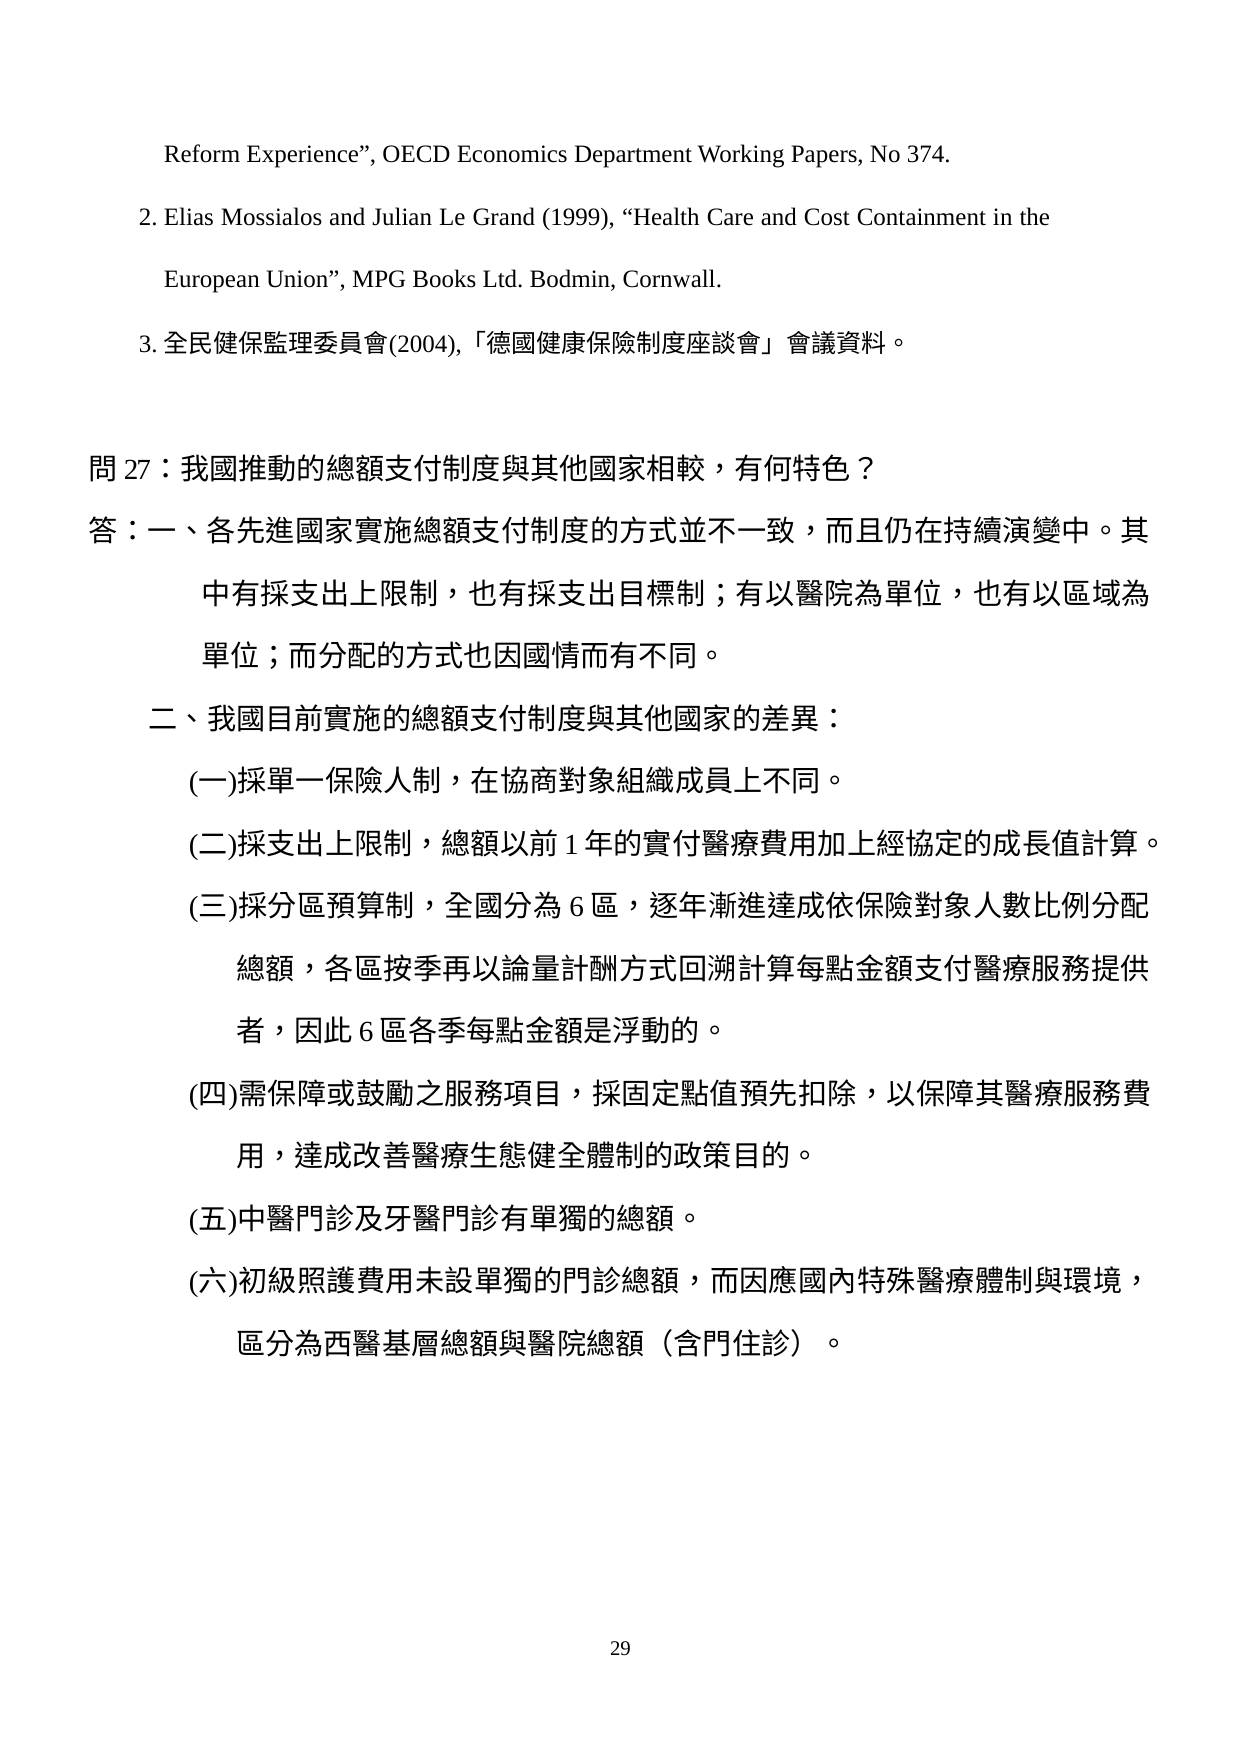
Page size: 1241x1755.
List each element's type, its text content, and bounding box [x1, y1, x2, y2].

text (三)採分區預算制，全國分為6區，逐年漸進達成依保險對象人數比例分配總額，各區按季再以論量計酬方式回溯計算每點金額支付醫療服務提供者，因此6區各季每點金額是浮動的。 [189, 862, 1152, 1050]
text (一)採單一保險人制，在協商對象組織成員上不同。 [189, 737, 1152, 800]
text (四)需保障或鼓勵之服務項目，採固定點值預先扣除，以保障其醫療服務費用，達成改善醫療生態健全體制的政策目的。 [189, 1050, 1152, 1175]
list Reform Experience”, OECD Economics Department Working Papers, No 374. [139, 112, 1051, 175]
text (二)採支出上限制，總額以前1年的實付醫療費用加上經協定的成長值計算。 [189, 800, 1152, 862]
text 答：一、各先進國家實施總額支付制度的方式並不一致，而且仍在持續演變中。其中有採支出上限制，也有採支出目標制；有以醫院為單位，也有以區域為單位；而分配的方式也因國情而有不同。 [89, 487, 1152, 675]
text 問27：我國推動的總額支付制度與其他國家相較，有何特色？ [89, 425, 1152, 487]
list Elias Mossialos and Julian Le Grand (1999), “Health Care and Cost Containment in the European Union”, MPG Books Ltd. Bodmin, Cornwall. [139, 175, 1051, 300]
text (六)初級照護費用未設單獨的門診總額，而因應國內特殊醫療體制與環境，區分為西醫基層總額與醫院總額（含門住診）。 [189, 1237, 1152, 1362]
text 二、我國目前實施的總額支付制度與其他國家的差異： [148, 675, 1152, 737]
list 全民健保監理委員會(2004),「德國健康保險制度座談會」會議資料。 [139, 300, 1051, 362]
text (五)中醫門診及牙醫門診有單獨的總額。 [189, 1175, 1152, 1237]
